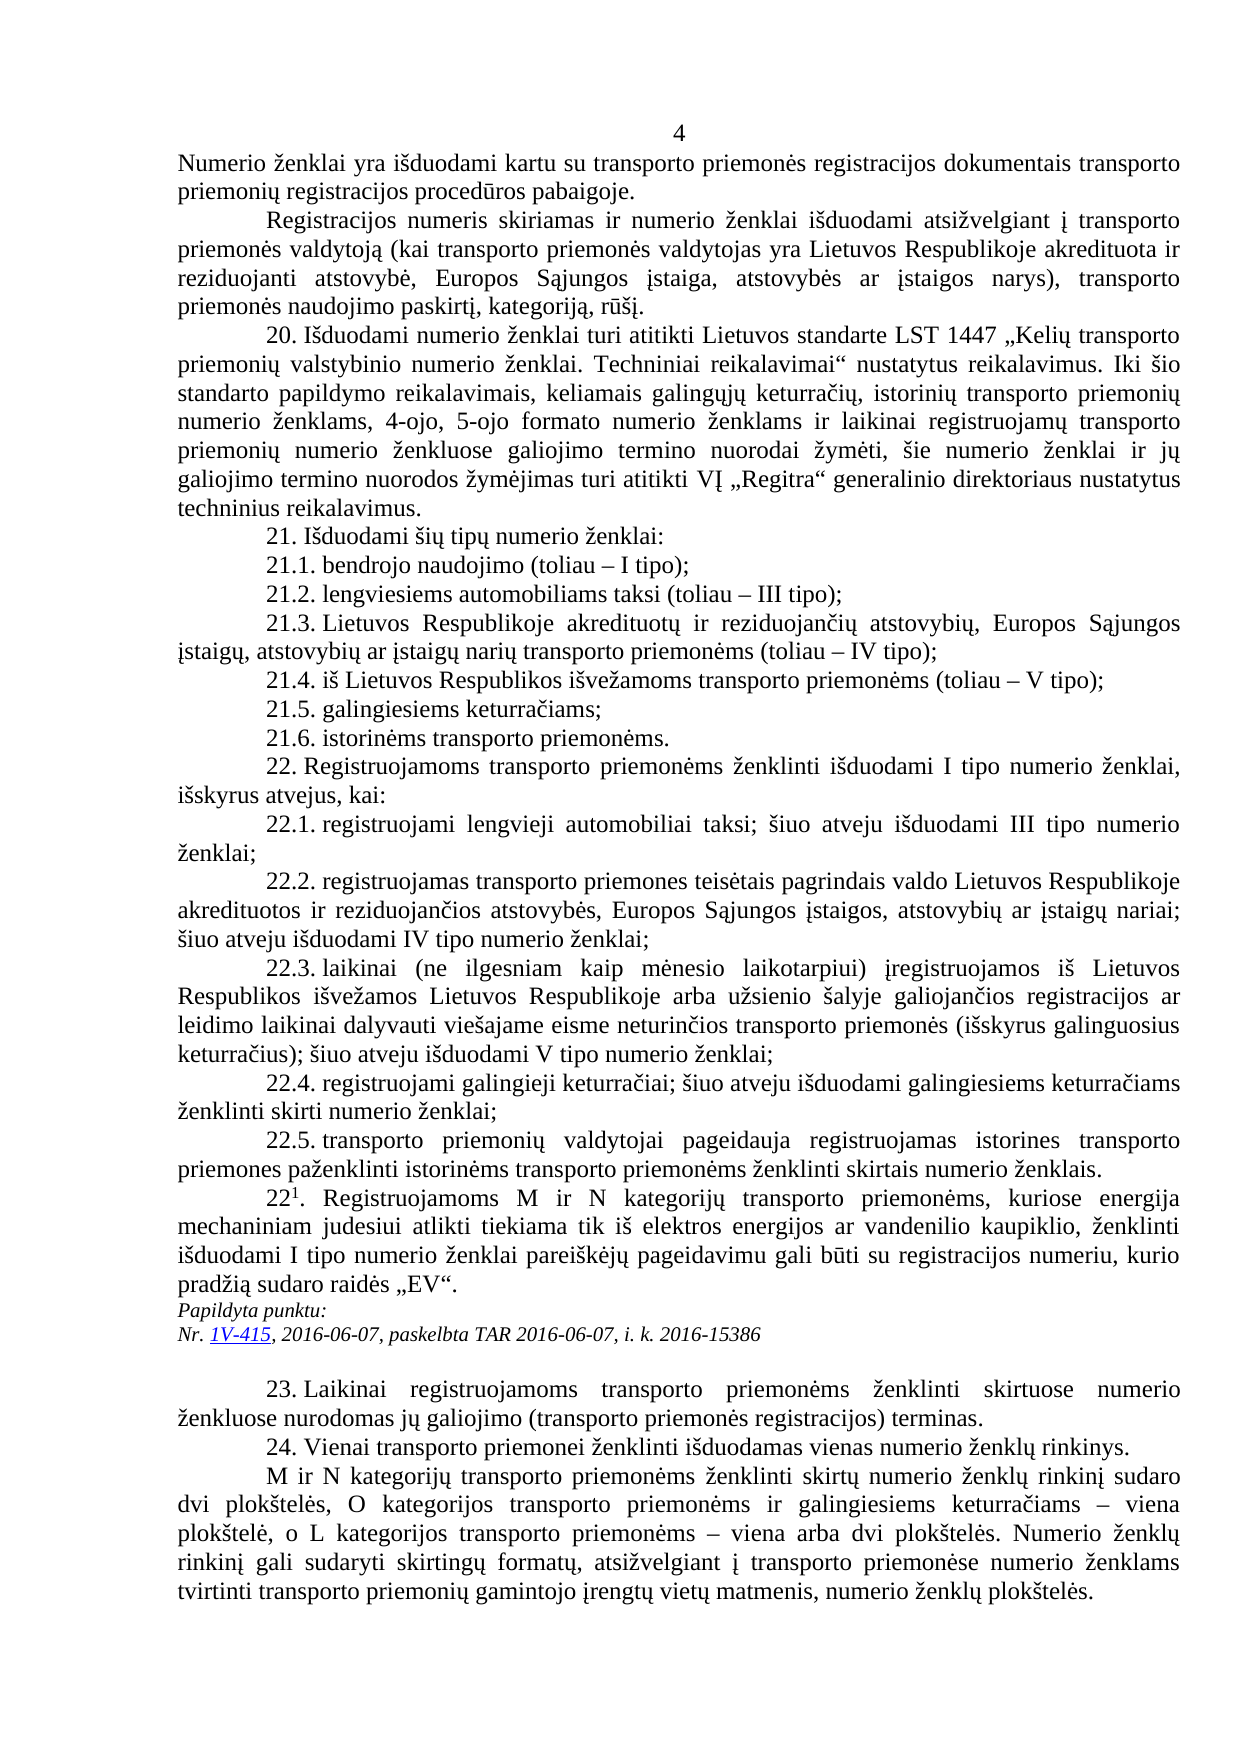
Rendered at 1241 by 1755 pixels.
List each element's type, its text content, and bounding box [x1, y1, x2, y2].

text Registracijos numeris skiriamas ir numerio ženklai išduodami atsižvelgiant į transporto priemonės valdytoją (kai transporto priemonės valdytojas yra Lietuvos Respublikoje akredituota ir reziduojanti atstovybė, Europos Sąjungos įstaiga, atstovybės ar įstaigos narys), transporto priemonės naudojimo paskirtį, kategoriją, rūšį. [177, 205, 1181, 320]
text 22.3. laikinai (ne ilgesniam kaip mėnesio laikotarpiui) įregistruojamos iš Lietuvos Respublikos išvežamos Lietuvos Respublikoje arba užsienio šalyje galiojančios registracijos ar leidimo laikinai dalyvauti viešajame eisme neturinčios transporto priemonės (išskyrus galinguosius keturračius); šiuo atveju išduodami V tipo numerio ženklai; [177, 953, 1181, 1068]
text 21. Išduodami šių tipų numerio ženklai: [177, 521, 1181, 550]
text M ir N kategorijų transporto priemonėms ženklinti skirtų numerio ženklų rinkinį sudaro dvi plokštelės, O kategorijos transporto priemonėms ir galingiesiems keturračiams – viena plokštelė, o L kategorijos transporto priemonėms – viena arba dvi plokštelės. Numerio ženklų rinkinį gali sudaryti skirtingų formatų, atsižvelgiant į transporto priemonėse numerio ženklams tvirtinti transporto priemonių gamintojo įrengtų vietų matmenis, numerio ženklų plokštelės. [177, 1461, 1181, 1604]
text 21.4. iš Lietuvos Respublikos išvežamoms transporto priemonėms (toliau – V tipo); [177, 665, 1181, 694]
text 21.1. bendrojo naudojimo (toliau – I tipo); [177, 550, 1181, 579]
text 22.5. transporto priemonių valdytojai pageidauja registruojamas istorines transporto priemones paženklinti istorinėms transporto priemonėms ženklinti skirtais numerio ženklais. [177, 1125, 1181, 1183]
text Nr. 1V-415, 2016-06-07, paskelbta TAR 2016-06-07, i. k. 2016-15386 [177, 1322, 1181, 1346]
text 221. Registruojamoms M ir N kategorijų transporto priemonėms, kuriose energija mechaniniam judesiui atlikti tiekiama tik iš elektros energijos ar vandenilio kaupiklio, ženklinti išduodami I tipo numerio ženklai pareiškėjų pageidavimu gali būti su registracijos numeriu, kurio pradžią sudaro raidės „EV“. [177, 1183, 1181, 1298]
text 22.4. registruojami galingieji keturračiai; šiuo atveju išduodami galingiesiems keturračiams ženklinti skirti numerio ženklai; [177, 1068, 1181, 1125]
text 23. Laikinai registruojamoms transporto priemonėms ženklinti skirtuose numerio ženkluose nurodomas jų galiojimo (transporto priemonės registracijos) terminas. [177, 1374, 1181, 1432]
text 22.2. registruojamas transporto priemones teisėtais pagrindais valdo Lietuvos Respublikoje akredituotos ir reziduojančios atstovybės, Europos Sąjungos įstaigos, atstovybių ar įstaigų nariai; šiuo atveju išduodami IV tipo numerio ženklai; [177, 866, 1181, 953]
text 21.2. lengviesiems automobiliams taksi (toliau – III tipo); [177, 579, 1181, 608]
text 22. Registruojamoms transporto priemonėms ženklinti išduodami I tipo numerio ženklai, išskyrus atvejus, kai: [177, 751, 1181, 809]
text 21.5. galingiesiems keturračiams; [177, 694, 1181, 723]
text 21.6. istorinėms transporto priemonėms. [177, 723, 1181, 751]
text 21.3. Lietuvos Respublikoje akredituotų ir reziduojančių atstovybių, Europos Sąjungos įstaigų, atstovybių ar įstaigų narių transporto priemonėms (toliau – IV tipo); [177, 608, 1181, 665]
text Numerio ženklai yra išduodami kartu su transporto priemonės registracijos dokumentais transporto priemonių registracijos procedūros pabaigoje. [177, 148, 1181, 205]
text Papildyta punktu: [177, 1298, 1181, 1322]
text 22.1. registruojami lengvieji automobiliai taksi; šiuo atveju išduodami III tipo numerio ženklai; [177, 809, 1181, 866]
text 24. Vienai transporto priemonei ženklinti išduodamas vienas numerio ženklų rinkinys. [177, 1432, 1181, 1461]
text 20. Išduodami numerio ženklai turi atitikti Lietuvos standarte LST 1447 „Kelių transporto priemonių valstybinio numerio ženklai. Techniniai reikalavimai“ nustatytus reikalavimus. Iki šio standarto papildymo reikalavimais, keliamais galingųjų keturračių, istorinių transporto priemonių numerio ženklams, 4-ojo, 5-ojo formato numerio ženklams ir laikinai registruojamų transporto priemonių numerio ženkluose galiojimo termino nuorodai žymėti, šie numerio ženklai ir jų galiojimo termino nuorodos žymėjimas turi atitikti VĮ „Regitra“ generalinio direktoriaus nustatytus techninius reikalavimus. [177, 320, 1181, 521]
